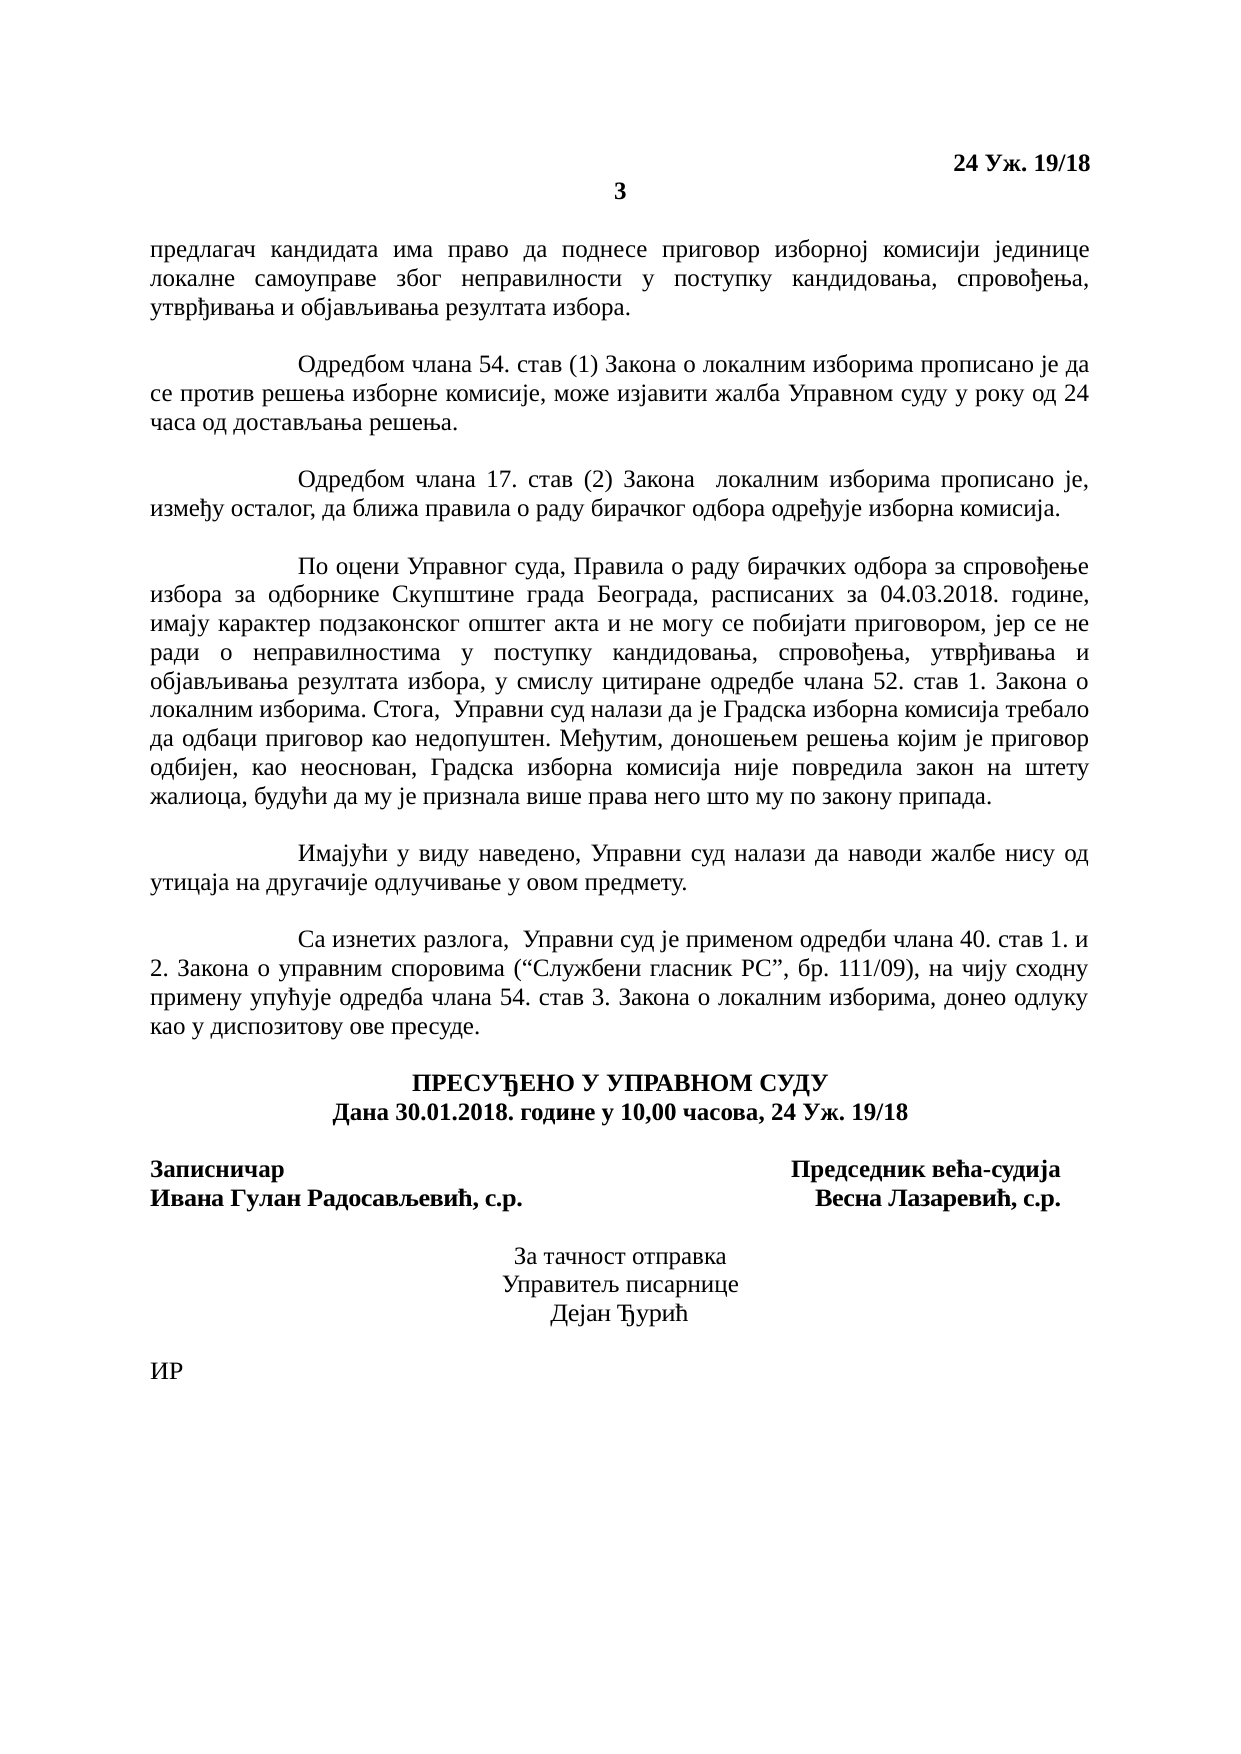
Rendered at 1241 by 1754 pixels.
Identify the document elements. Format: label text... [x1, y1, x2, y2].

text Одредбом члана 17. став (2) Закона локалним изборима прописано је, између осталог, да ближа правила о раду бирачког одбора одређује изборна комисија. [150, 464, 1090, 522]
text По оцени Управног суда, Правила о раду бирачких одбора за спровођење избора за одборнике Скупштине града Београда, расписаних за 04.03.2018. године, имају карактер подзаконског општег акта и не могу се побијати приговором, јер се не ради о неправилностима у поступку кандидовања, спровођења, утврђивања и објављивања резултата избора, у смислу цитиране одредбе члана 52. став 1. Закона о локалним изборима. Стога, Управни суд налази да је Градска изборна комисија требало да одбаци приговор као недопуштен. Међутим, доношењем решења којим је приговор одбијен, као неоснован, Градска изборна комисија није повредила закон на штету жалиоца, будући да му је признала више права него што му по закону припада. [150, 551, 1090, 809]
text Управитељ писарнице [150, 1269, 1090, 1298]
text ПРЕСУЂЕНО У УПРАВНОМ СУДУ [150, 1068, 1090, 1097]
text Имајући у виду наведено, Управни суд налази да наводи жалбе нису од утицаја на другачије одлучивање у овом предмету. [150, 838, 1090, 896]
text ИР [150, 1356, 1089, 1384]
text Одредбом члана 54. став (1) Закона о локалним изборима прописано је да се против решења изборне комисије, може изјавити жалба Управном суду у року од 24 часа од достављања решења. [150, 349, 1090, 436]
text Дана 30.01.2018. године у 10,00 часова, 24 Уж. 19/18 [150, 1097, 1090, 1126]
text предлагач кандидата има право да поднесе приговор изборној комисији јединице локалне самоуправе због неправилности у поступку кандидовања, спровођења, утврђивања и објављивања резултата избора. [150, 234, 1090, 321]
text Дејан Ђурић [150, 1298, 1089, 1327]
text Записничар Председник већа-судија [150, 1154, 1090, 1183]
text За тачност отправка [150, 1241, 1090, 1269]
text Са изнетих разлога, Управни суд је применом одредби члана 40. став 1. и 2. Закона о управним споровима (“Службени гласник РС”, бр. 111/09), на чију сходну примену упућује одредба члана 54. став 3. Закона о локалним изборима, донео одлуку као у диспозитову ове пресуде. [150, 924, 1090, 1039]
text Ивана Гулан Радосављевић, с.р. Весна Лазаревић, с.р. [150, 1183, 1090, 1212]
